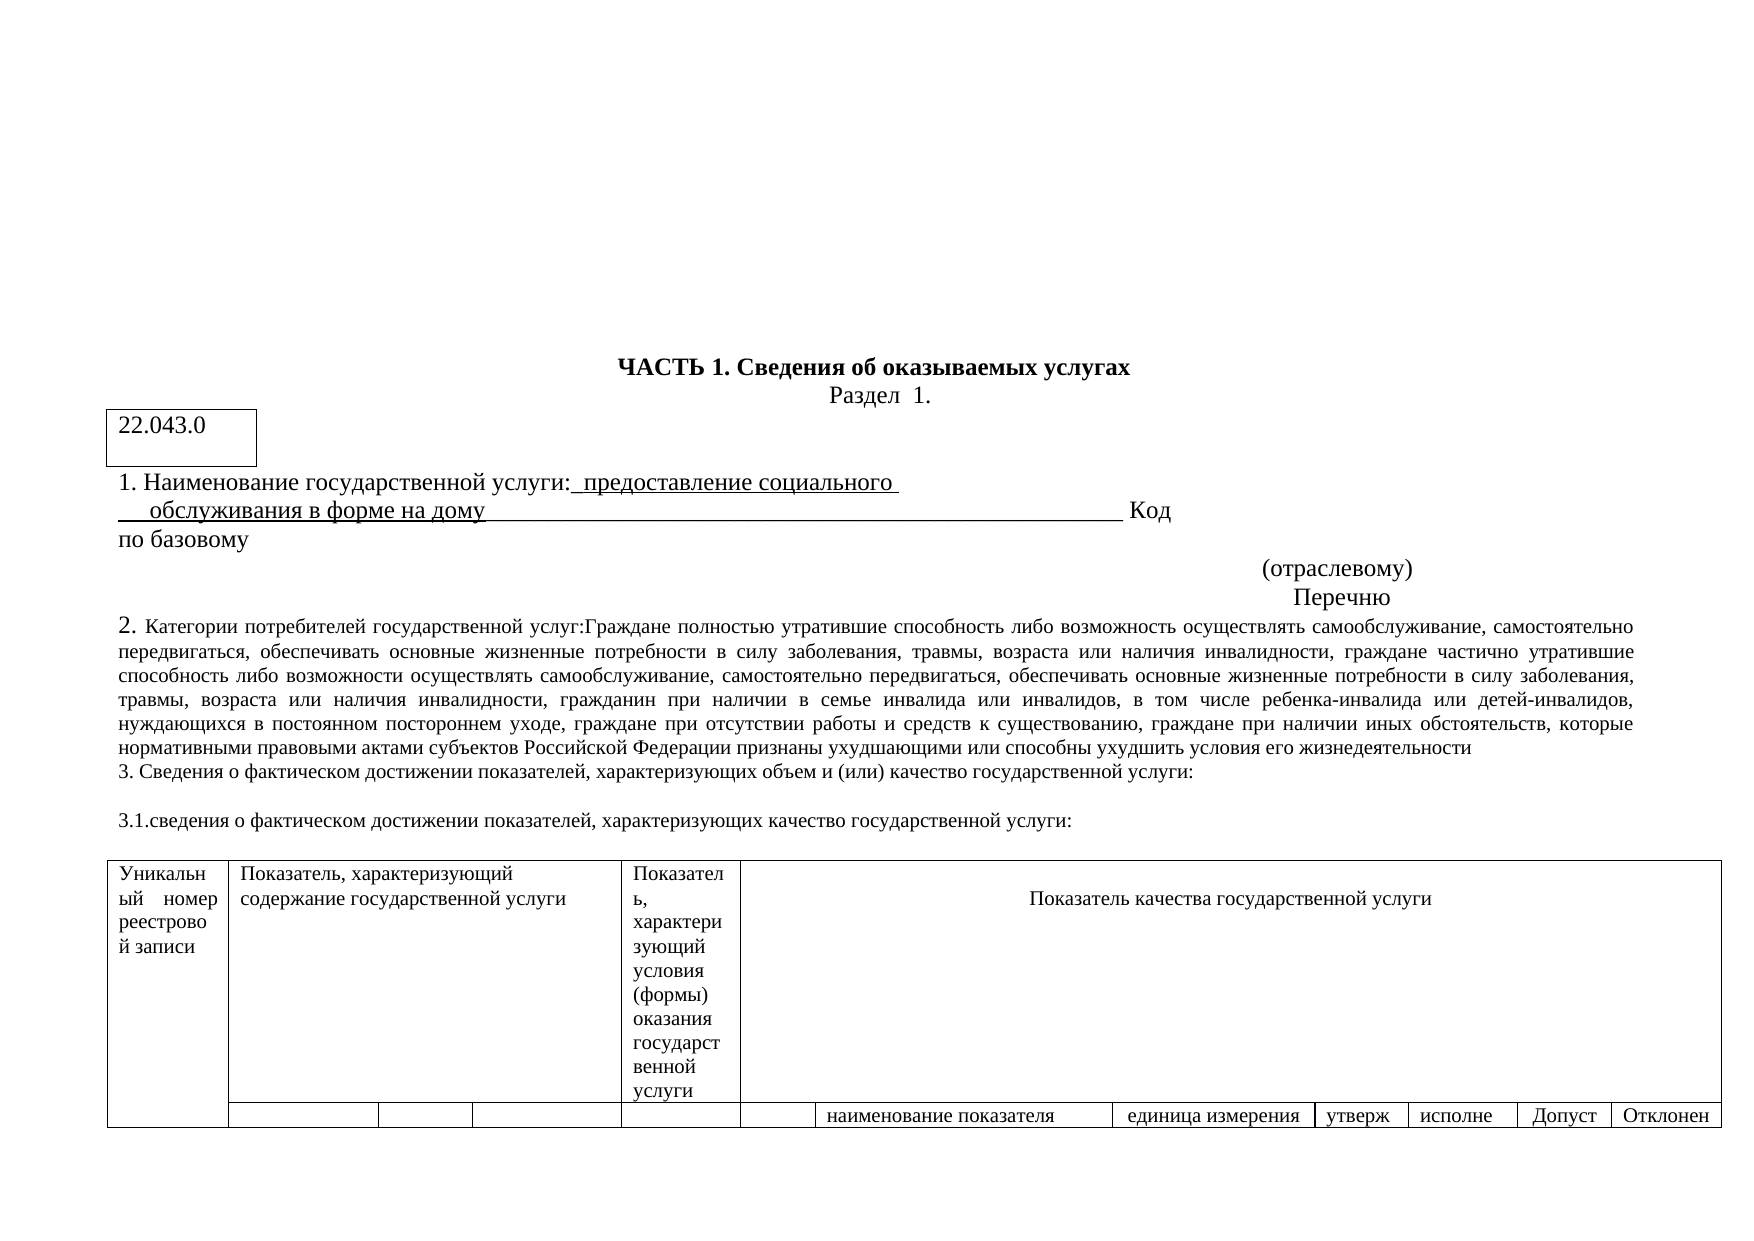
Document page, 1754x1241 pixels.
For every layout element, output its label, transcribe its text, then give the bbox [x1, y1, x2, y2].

table_header Показатель, характеризующий содержание государственной услуги [229, 861, 621, 1102]
table_header Уникальный номер реестровой записи [108, 861, 228, 1127]
table_cell [473, 1103, 621, 1127]
table_cell Отклонен [1612, 1103, 1721, 1127]
text 3.1.сведения о фактическом достижении показателей, характеризующих качество государственной услуги: [118, 807, 1636, 832]
text обслуживания в форме на дому___________________________________________________ Код [118, 495, 1636, 524]
table_cell [379, 1103, 472, 1127]
table_cell наименование показателя [816, 1103, 1112, 1127]
table_cell [741, 1103, 815, 1127]
table_cell утверж [1316, 1103, 1408, 1127]
text Перечню [118, 582, 1636, 610]
table_cell Допуст [1518, 1103, 1611, 1127]
table_cell исполне [1409, 1103, 1517, 1127]
table_header Показатель, характеризующий условия (формы) оказания государственной услуги [622, 861, 740, 1102]
table_cell [229, 1103, 378, 1127]
text (отраслевому) [118, 553, 1636, 582]
table_header Показатель качества государственной услуги [741, 861, 1721, 1102]
text 1. Наименование государственной услуги:_предоставление социального [118, 467, 1636, 495]
text по базовому [118, 524, 1636, 553]
text 3. Сведения о фактическом достижении показателей, характеризующих объем и (или) качество государственной услуги: [118, 759, 1636, 783]
text 2. Категории потребителей государственной услуг:Граждане полностью утратившие способность либо возможность осуществлять самообслуживание, самостоятельно передвигаться, обеспечивать основные жизненные потребности в силу заболевания, травмы, возраста или наличия инвалидности, граждане частично утратившие способность либо возможности осуществлять самообслуживание, самостоятельно передвигаться, обеспечивать основные жизненные потребности в силу заболевания, травмы, возраста или наличия инвалидности, гражданин при наличии в семье инвалида или инвалидов, в том числе ребенка-инвалида или детей-инвалидов, нуждающихся в постоянном постороннем уходе, граждане при отсутствии работы и средств к существованию, граждане при наличии иных обстоятельств, которые нормативными правовыми актами субъектов Российской Федерации признаны ухудшающими или способны ухудшить условия его жизнедеятельности [118, 610, 1636, 759]
text Раздел 1. [118, 381, 1636, 409]
table_cell единица измерения [1113, 1103, 1314, 1127]
table_header 22.043.0 [107, 410, 256, 466]
table_cell [622, 1103, 740, 1127]
text ЧАСТЬ 1. Сведения об оказываемых услугах [118, 352, 1636, 381]
